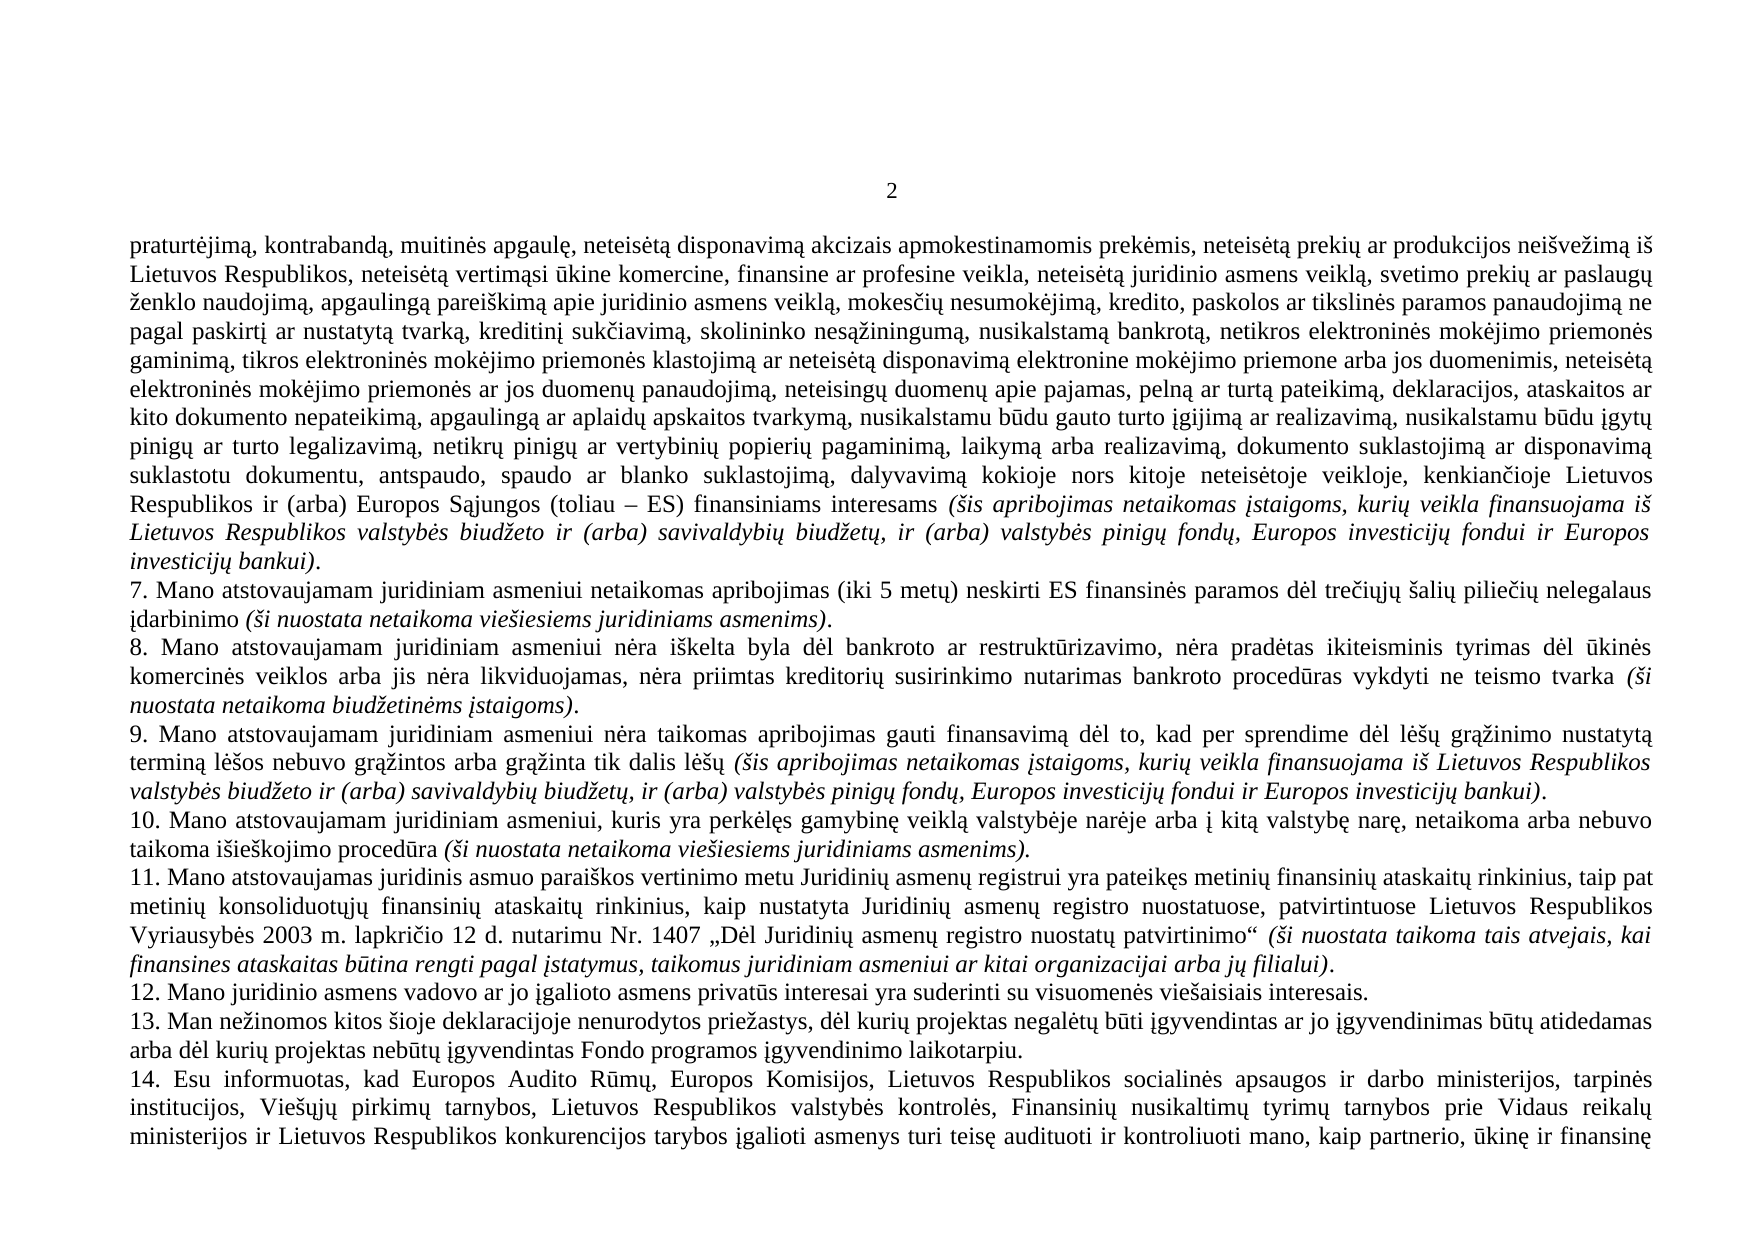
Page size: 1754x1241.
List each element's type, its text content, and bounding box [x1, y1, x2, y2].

table_cell praturtėjimą, kontrabandą, muitinės apgaulę, neteisėtą disponavimą akcizais apmokestinamomis prekėmis, neteisėtą prekių ar produkcijos neišvežimą iš Lietuvos Respublikos, neteisėtą vertimąsi ūkine komercine, finansine ar profesine veikla, neteisėtą juridinio asmens veiklą, svetimo prekių ar paslaugų ženklo naudojimą, apgaulingą pareiškimą apie juridinio asmens veiklą, mokesčių nesumokėjimą, kredito, paskolos ar tikslinės paramos panaudojimą ne pagal paskirtį ar nustatytą tvarką, kreditinį sukčiavimą, skolininko nesąžiningumą, nusikalstamą bankrotą, netikros elektroninės mokėjimo priemonės gaminimą, tikros elektroninės mokėjimo priemonės klastojimą ar neteisėtą disponavimą elektronine mokėjimo priemone arba jos duomenimis, neteisėtą elektroninės mokėjimo priemonės ar jos duomenų panaudojimą, neteisingų duomenų apie pajamas, pelną ar turtą pateikimą, deklaracijos, ataskaitos ar kito dokumento nepateikimą, apgaulingą ar aplaidų apskaitos tvarkymą, nusikalstamu būdu gauto turto įgijimą ar realizavimą, nusikalstamu būdu įgytų pinigų ar turto legalizavimą, netikrų pinigų ar vertybinių popierių pagaminimą, laikymą arba realizavimą, dokumento suklastojimą ar disponavimą suklastotu dokumentu, antspaudo, spaudo ar blanko suklastojimą, dalyvavimą kokioje nors kitoje neteisėtoje veikloje, kenkiančioje Lietuvos Respublikos ir (arba) Europos Sąjungos (toliau – ES) finansiniams interesams (šis apribojimas netaikomas įstaigoms, kurių veikla finansuojama iš Lietuvos Respublikos valstybės biudžeto ir (arba) savivaldybių biudžetų, ir (arba) valstybės pinigų fondų, Europos investicijų fondui ir Europos investicijų bankui). 7. Mano atstovaujamam juridiniam asmeniui netaikomas apribojimas (iki 5 metų) neskirti ES finansinės paramos dėl trečiųjų šalių piliečių nelegalaus įdarbinimo (ši nuostata netaikoma viešiesiems juridiniams asmenims). 8. Mano atstovaujamam juridiniam asmeniui nėra iškelta byla dėl bankroto ar restruktūrizavimo, nėra pradėtas ikiteisminis tyrimas dėl ūkinės komercinės veiklos arba jis nėra likviduojamas, nėra priimtas kreditorių susirinkimo nutarimas bankroto procedūras vykdyti ne teismo tvarka (ši nuostata netaikoma biudžetinėms įstaigoms). 9. Mano atstovaujamam juridiniam asmeniui nėra taikomas apribojimas gauti finansavimą dėl to, kad per sprendime dėl lėšų grąžinimo nustatytą terminą lėšos nebuvo grąžintos arba grąžinta tik dalis lėšų (šis apribojimas netaikomas įstaigoms, kurių veikla finansuojama iš Lietuvos Respublikos valstybės biudžeto ir (arba) savivaldybių biudžetų, ir (arba) valstybės pinigų fondų, Europos investicijų fondui ir Europos investicijų bankui). 10. Mano atstovaujamam juridiniam asmeniui, kuris yra perkėlęs gamybinę veiklą valstybėje narėje arba į kitą valstybę narę, netaikoma arba nebuvo taikoma išieškojimo procedūra (ši nuostata netaikoma viešiesiems juridiniams asmenims). 11. Mano atstovaujamas juridinis asmuo paraiškos vertinimo metu Juridinių asmenų registrui yra pateikęs metinių finansinių ataskaitų rinkinius, taip pat metinių konsoliduotųjų finansinių ataskaitų rinkinius, kaip nustatyta Juridinių asmenų registro nuostatuose, patvirtintuose Lietuvos Respublikos Vyriausybės 2003 m. lapkričio 12 d. nutarimu Nr. 1407 „Dėl Juridinių asmenų registro nuostatų patvirtinimo“ (ši nuostata taikoma tais atvejais, kai finansines ataskaitas būtina rengti pagal įstatymus, taikomus juridiniam asmeniui ar kitai organizacijai arba jų filialui). 12. Mano juridinio asmens vadovo ar jo įgalioto asmens privatūs interesai yra suderinti su visuomenės viešaisiais interesais. 13. Man nežinomos kitos šioje deklaracijoje nenurodytos priežastys, dėl kurių projektas negalėtų būti įgyvendintas ar jo įgyvendinimas būtų atidedamas arba dėl kurių projektas nebūtų įgyvendintas Fondo programos įgyvendinimo laikotarpiu. 14. Esu informuotas, kad Europos Audito Rūmų, Europos Komisijos, Lietuvos Respublikos socialinės apsaugos ir darbo ministerijos, tarpinės institucijos, Viešųjų pirkimų tarnybos, Lietuvos Respublikos valstybės kontrolės, Finansinių nusikaltimų tyrimų tarnybos prie Vidaus reikalų ministerijos ir Lietuvos Respublikos konkurencijos tarybos įgalioti asmenys turi teisę audituoti ir kontroliuoti mano, kaip partnerio, ūkinę ir finansinę [118, 230, 1665, 1150]
